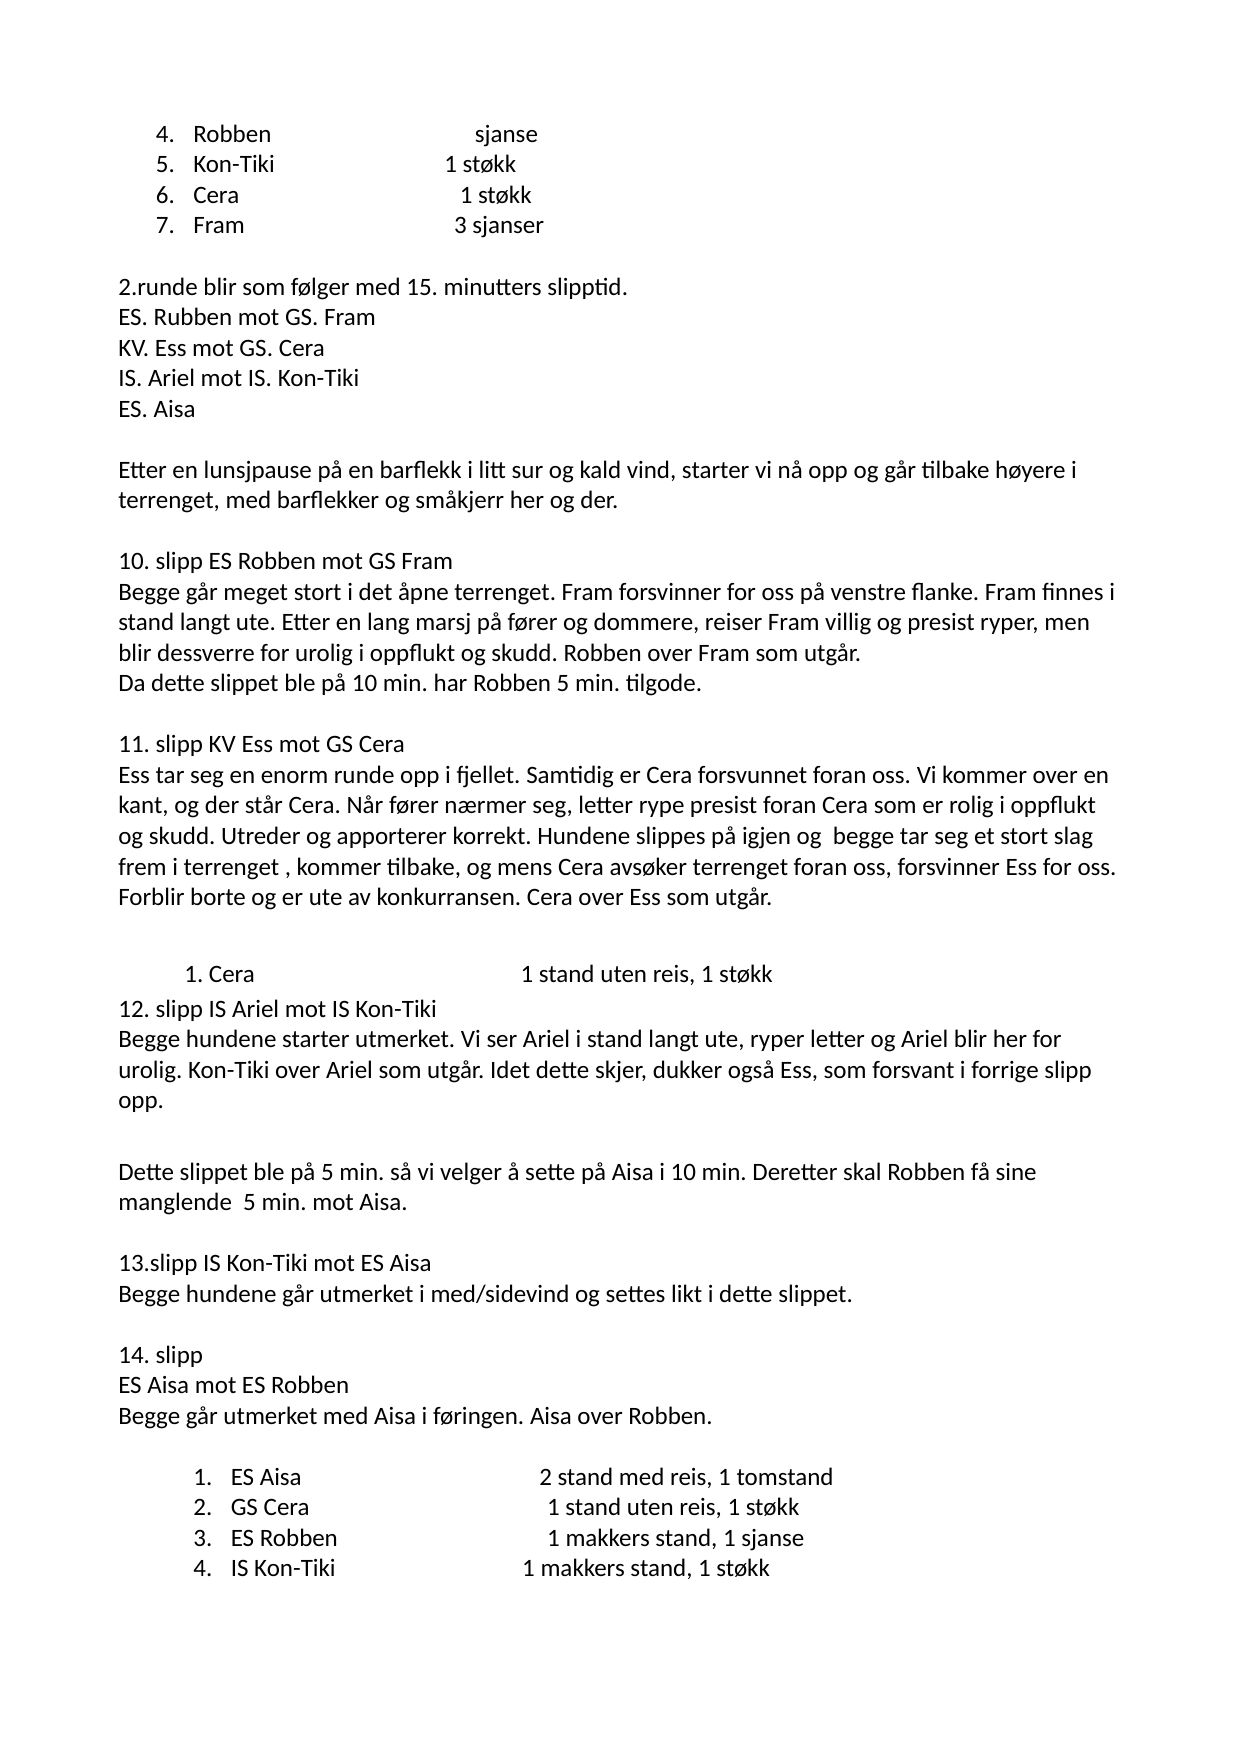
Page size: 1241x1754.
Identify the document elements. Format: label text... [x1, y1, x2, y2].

list ES Robben 1 makkers stand, 1 sjanse [193, 1522, 1122, 1553]
list Fram 3 sjanser [156, 210, 1122, 240]
text Dette slippet ble på 5 min. så vi velger å sette på Aisa i 10 min. Deretter skal Robben få sine manglende 5 min. mot Aisa. [118, 1156, 1122, 1217]
text Begge går utmerket med Aisa i føringen. Aisa over Robben. [118, 1400, 1122, 1431]
text ES Aisa mot ES Robben [118, 1369, 1122, 1400]
text KV. Ess mot GS. Cera [118, 332, 1122, 362]
list Cera 1 støkk [156, 179, 1122, 210]
list Kon-Tiki 1 støkk [156, 149, 1122, 179]
text ES. Aisa [118, 393, 1122, 423]
text Begge går meget stort i det åpne terrenget. Fram forsvinner for oss på venstre flanke. Fram finnes i stand langt ute. Etter en lang marsj på fører og dommere, reiser Fram villig og presist ryper, men blir dessverre for urolig i oppflukt og skudd. Robben over Fram som utgår. [118, 576, 1122, 667]
text 12. slipp IS Ariel mot IS Kon-Tiki [118, 993, 1122, 1023]
text Etter en lunsjpause på en barflekk i litt sur og kald vind, starter vi nå opp og går tilbake høyere i terrenget, med barflekker og småkjerr her og der. [118, 454, 1122, 515]
text 10. slipp ES Robben mot GS Fram [118, 545, 1122, 576]
text 13.slipp IS Kon-Tiki mot ES Aisa [118, 1247, 1122, 1278]
text 2.runde blir som følger med 15. minutters slipptid. [118, 271, 1122, 301]
text 11. slipp KV Ess mot GS Cera [118, 728, 1122, 759]
text 14. slipp [118, 1339, 1122, 1369]
text Begge hundene går utmerket i med/sidevind og settes likt i dette slippet. [118, 1278, 1122, 1308]
list ES Aisa 2 stand med reis, 1 tomstand [193, 1461, 1122, 1492]
text Ess tar seg en enorm runde opp i fjellet. Samtidig er Cera forsvunnet foran oss. Vi kommer over en kant, og der står Cera. Når fører nærmer seg, letter rype presist foran Cera som er rolig i oppflukt og skudd. Utreder og apporterer korrekt. Hundene slippes på igjen og begge tar seg et stort slag frem i terrenget , kommer tilbake, og mens Cera avsøker terrenget foran oss, forsvinner Ess for oss. Forblir borte og er ute av konkurransen. Cera over Ess som utgår. [118, 759, 1122, 912]
list Robben sjanse [156, 118, 1122, 149]
text Begge hundene starter utmerket. Vi ser Ariel i stand langt ute, ryper letter og Ariel blir her for urolig. Kon-Tiki over Ariel som utgår. Idet dette skjer, dukker også Ess, som forsvant i forrige slipp opp. [118, 1023, 1122, 1115]
list GS Cera 1 stand uten reis, 1 støkk [193, 1492, 1122, 1522]
text IS. Ariel mot IS. Kon-Tiki [118, 362, 1122, 393]
text ES. Rubben mot GS. Fram [118, 301, 1122, 332]
list IS Kon-Tiki 1 makkers stand, 1 støkk [193, 1553, 1122, 1583]
text Da dette slippet ble på 10 min. har Robben 5 min. tilgode. [118, 667, 1122, 698]
text 1. Cera 1 stand uten reis, 1 støkk [118, 942, 1122, 993]
